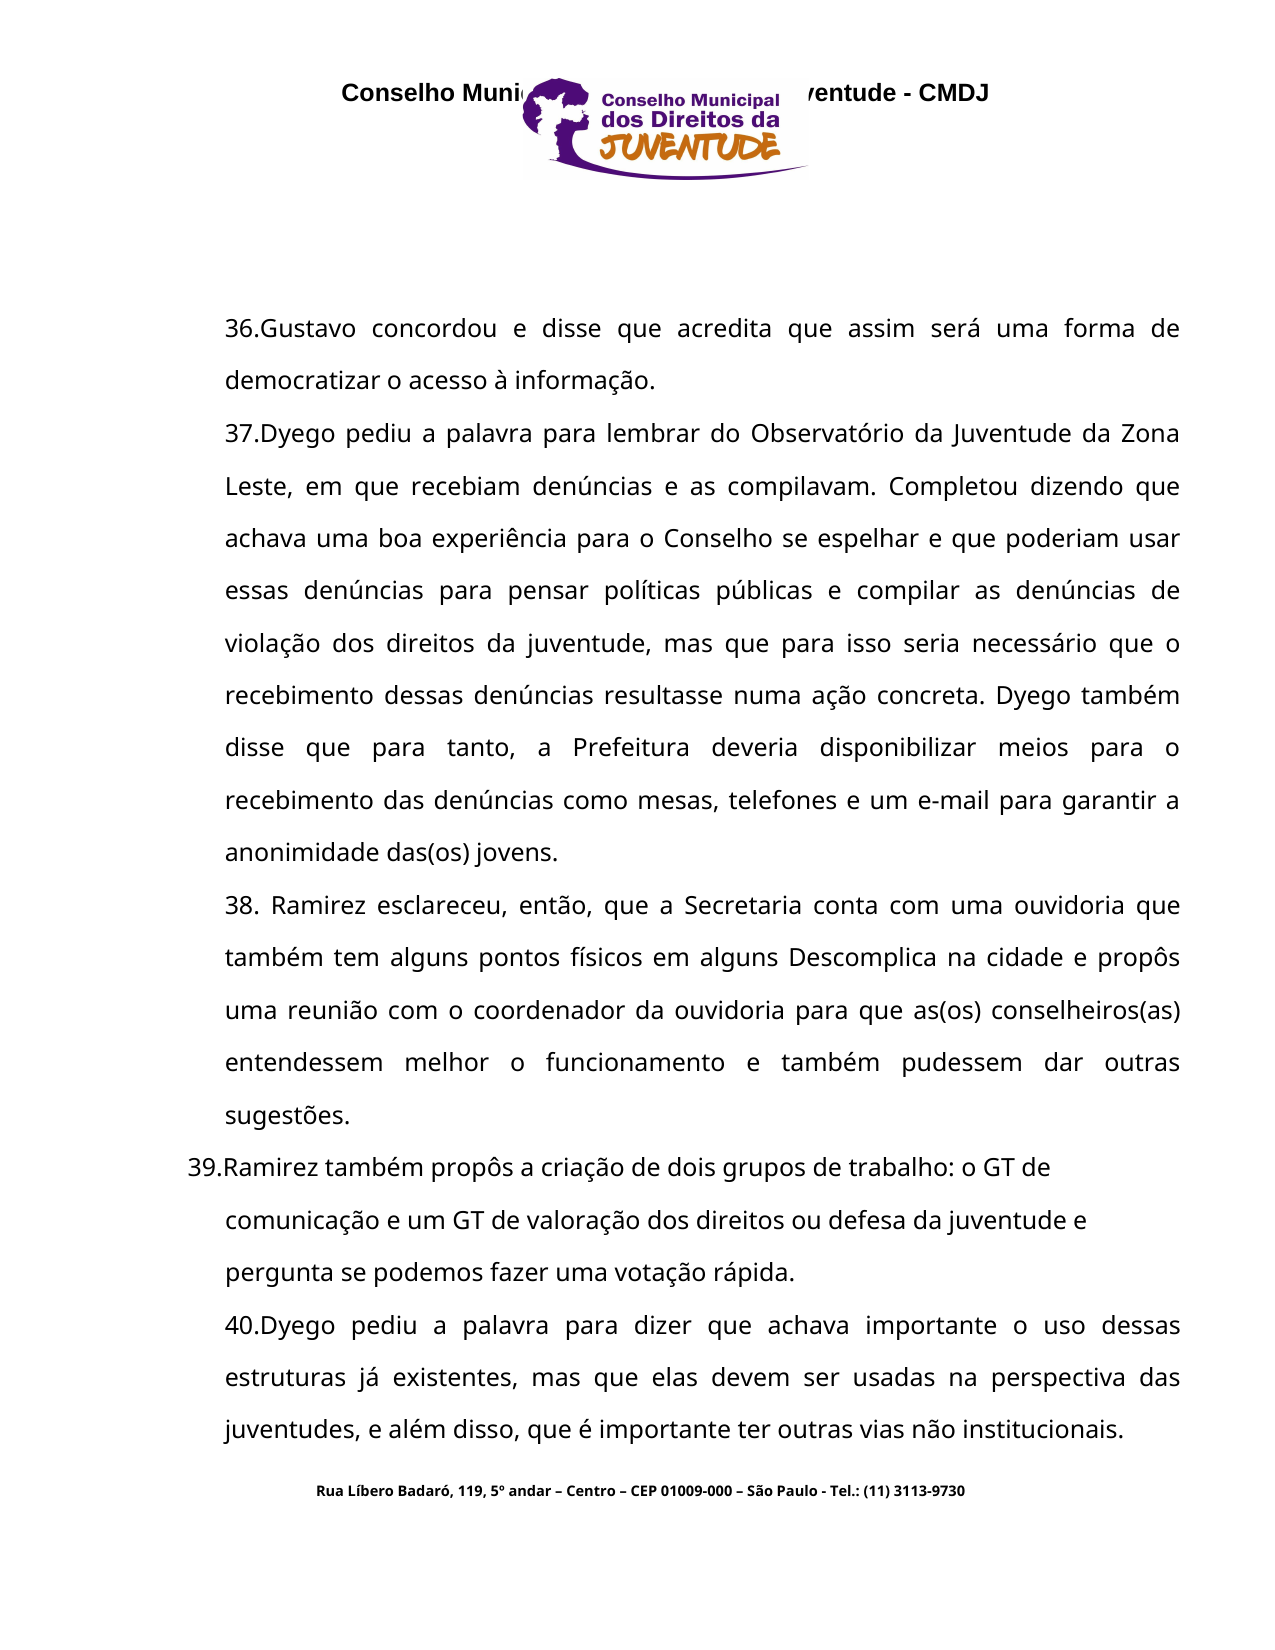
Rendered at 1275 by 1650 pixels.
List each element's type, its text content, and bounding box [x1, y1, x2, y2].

text 36.Gustavo concordou e disse que acredita que assim será uma forma de democratizar o acesso à informação. [224, 311, 1181, 397]
text 37.Dyego pediu a palavra para lembrar do Observatório da Juventude da Zona Leste, em que recebiam denúncias e as compilavam. Completou dizendo que achava uma boa experiência para o Conselho se espelhar e que poderiam usar essas denúncias para pensar políticas públicas e compilar as denúncias de violação dos direitos da juventude, mas que para isso seria necessário que o recebimento dessas denúncias resultasse numa ação concreta. Dyego também disse que para tanto, a Prefeitura deveria disponibilizar meios para o recebimento das denúncias como mesas, telefones e um e-mail para garantir a anonimidade das(os) jovens. [224, 416, 1181, 869]
text 40.Dyego pediu a palavra para dizer que achava importante o uso dessas estruturas já existentes, mas que elas devem ser usadas na perspectiva das juventudes, e além disso, que é importante ter outras vias não institucionais. [224, 1307, 1181, 1446]
text 38. Ramirez esclareceu, então, que a Secretaria conta com uma ouvidoria que também tem alguns pontos físicos em alguns Descomplica na cidade e propôs uma reunião com o coordenador da ouvidoria para que as(os) conselheiros(as) entendessem melhor o funcionamento e também pudessem dar outras sugestões. [224, 888, 1181, 1131]
text 39.Ramirez também propôs a criação de dois grupos de trabalho: o GT de comunicação e um GT de valoração dos direitos ou defesa da juventude e pergunta se podemos fazer uma votação rápida. [187, 1150, 1182, 1289]
